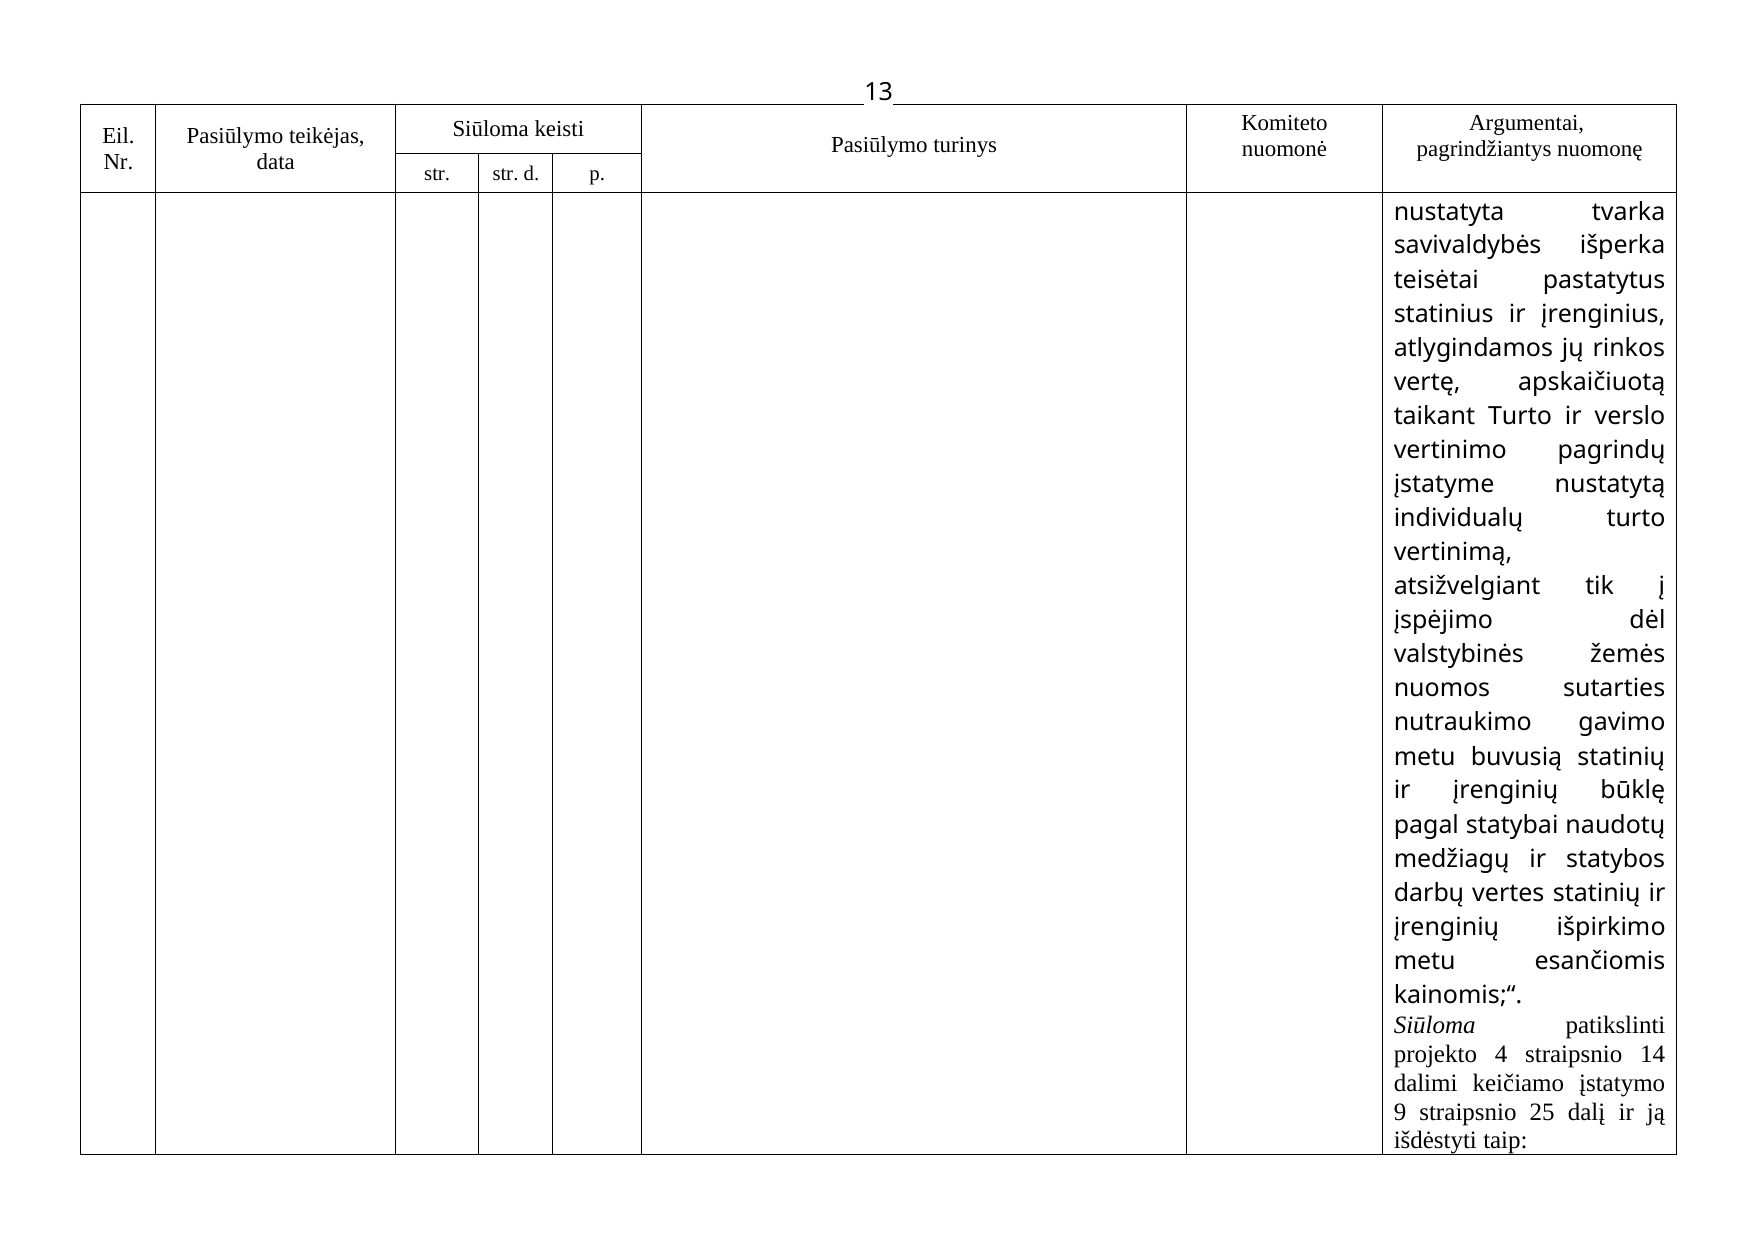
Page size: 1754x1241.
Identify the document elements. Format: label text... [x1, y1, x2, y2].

table_header Eil. Nr. [81, 105, 155, 192]
table_cell [156, 193, 395, 1154]
table_header Pasiūlymo teikėjas, data [156, 105, 395, 192]
table_cell [479, 193, 552, 1154]
table_header Pasiūlymo turinys [642, 105, 1186, 192]
table_cell [642, 193, 1186, 1154]
table_cell str. [396, 154, 478, 192]
table_cell str. d. [479, 154, 552, 192]
table_cell [1187, 193, 1382, 1154]
table_cell p. [553, 154, 641, 192]
table_cell nustatyta tvarka savivaldybės išperka teisėtai pastatytus statinius ir įrenginius, atlygindamos jų rinkos vertę, apskaičiuotą taikant Turto ir verslo vertinimo pagrindų įstatyme nustatytą individualų turto vertinimą, atsižvelgiant tik į įspėjimo dėl valstybinės žemės nuomos sutarties nutraukimo gavimo metu buvusią statinių ir įrenginių būklę pagal statybai naudotų medžiagų ir statybos darbų vertes statinių ir įrenginių išpirkimo metu esančiomis kainomis;“. Siūloma patikslinti projekto 4 straipsnio 14 dalimi keičiamo įstatymo 9 straipsnio 25 dalį ir ją išdėstyti taip: [1383, 193, 1676, 1154]
table_cell [396, 193, 478, 1154]
table_header Komiteto nuomonė [1187, 105, 1382, 192]
table_cell [81, 193, 155, 1154]
table_cell [553, 193, 641, 1154]
table_header Siūloma keisti [396, 105, 641, 153]
table_header Argumentai, pagrindžiantys nuomonę [1383, 105, 1676, 192]
